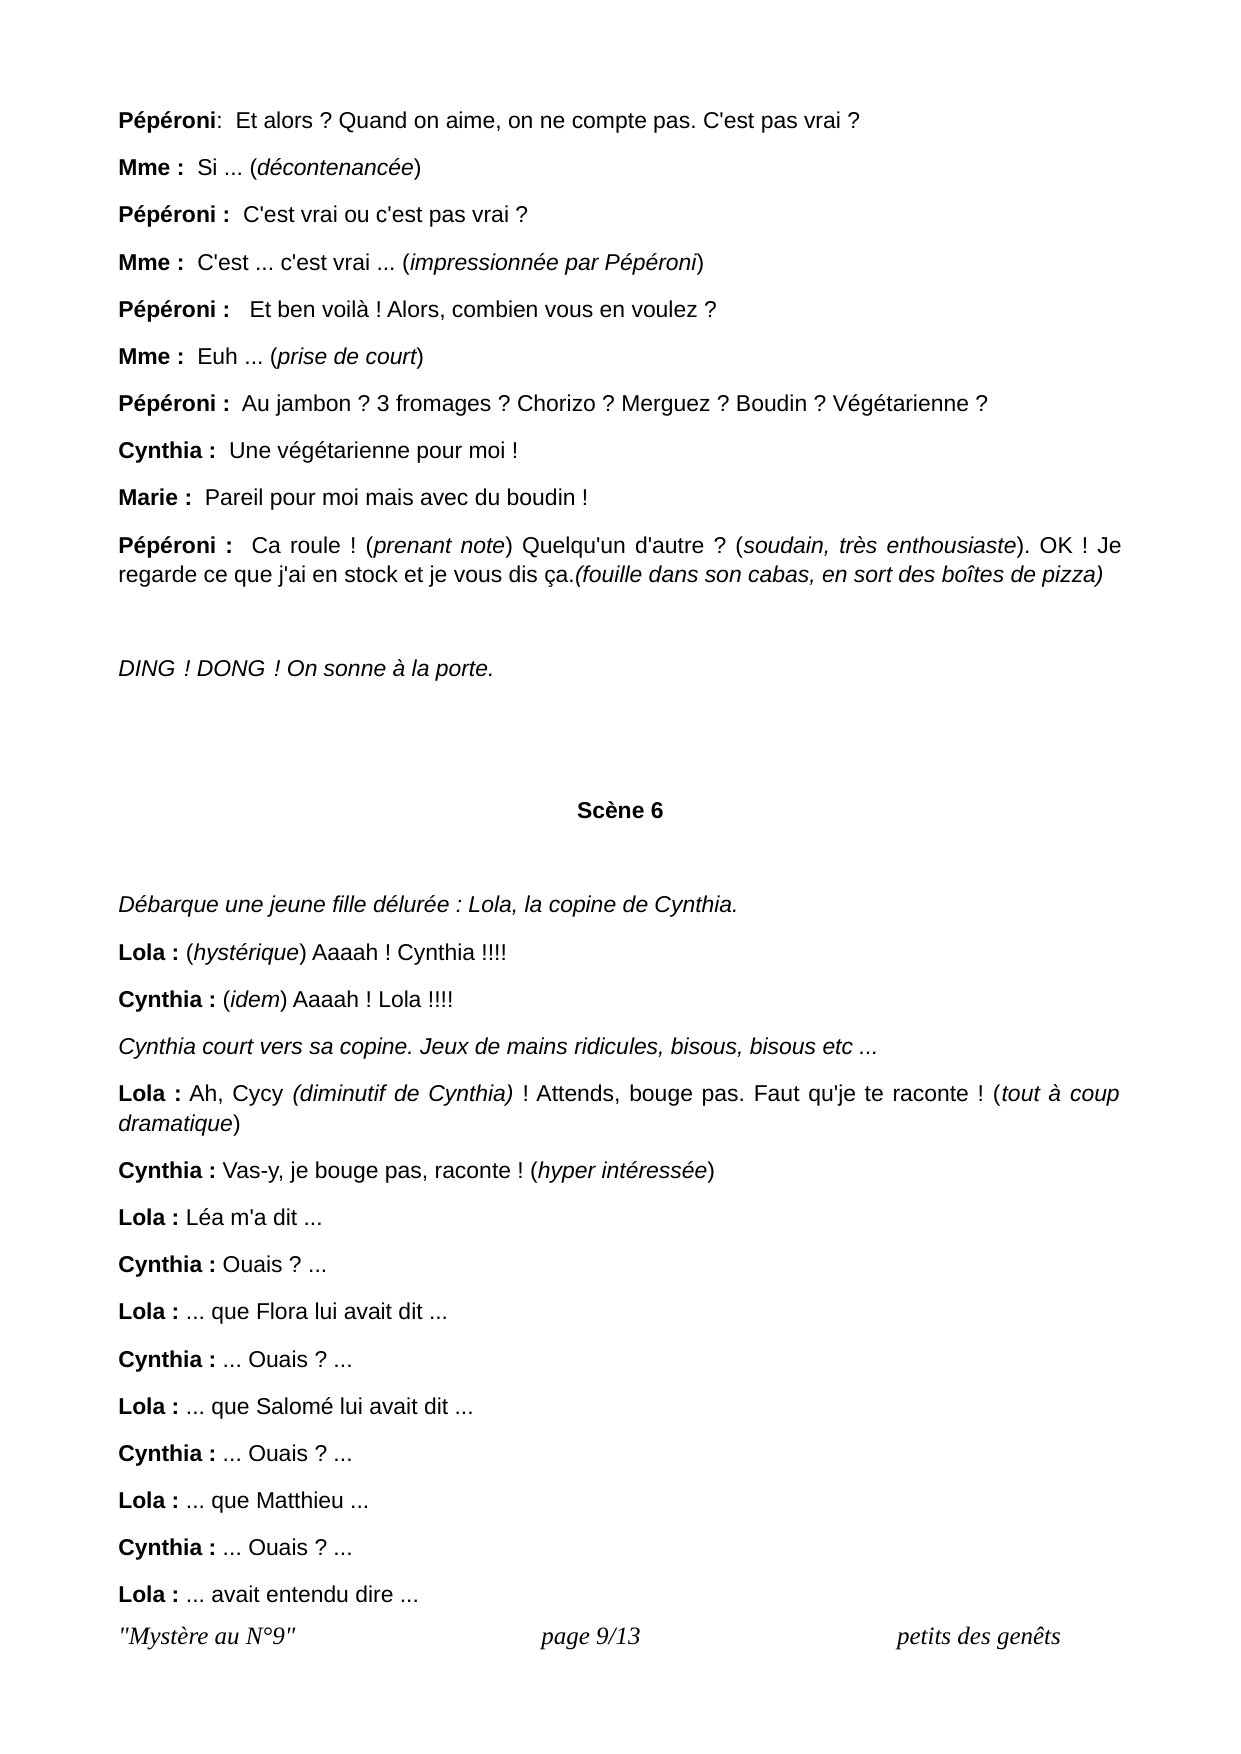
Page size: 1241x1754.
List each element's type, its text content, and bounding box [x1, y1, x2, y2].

text Pépéroni : Ca roule ! (prenant note) Quelqu'un d'autre ? (soudain, très enthousiaste). OK ! Je regarde ce que j'ai en stock et je vous dis ça.(fouille dans son cabas, en sort des boîtes de pizza) [118, 528, 1122, 587]
text Pépéroni : C'est vrai ou c'est pas vrai ? [118, 198, 1122, 228]
text Lola : ... avait entendu dire ... [118, 1578, 1122, 1608]
text Scène 6 [118, 794, 1122, 823]
text Cynthia : Vas-y, je bouge pas, raconte ! (hyper intéressée) [118, 1154, 1122, 1183]
text Cynthia : ... Ouais ? ... [118, 1342, 1122, 1372]
text Mme : Si ... (décontenancée) [118, 151, 1122, 180]
text Pépéroni : Au jambon ? 3 fromages ? Chorizo ? Merguez ? Boudin ? Végétarienne ? [118, 387, 1122, 416]
text Lola : ... que Flora lui avait dit ... [118, 1295, 1122, 1325]
text Débarque une jeune fille délurée : Lola, la copine de Cynthia. [118, 888, 1122, 918]
text Lola : (hystérique) Aaaah ! Cynthia !!!! [118, 935, 1122, 965]
text Lola : ... que Salomé lui avait dit ... [118, 1389, 1122, 1419]
text Cynthia court vers sa copine. Jeux de mains ridicules, bisous, bisous etc ... [118, 1030, 1122, 1059]
text Cynthia : ... Ouais ? ... [118, 1437, 1122, 1466]
text Mme : C'est ... c'est vrai ... (impressionnée par Pépéroni) [118, 245, 1122, 275]
text Lola : Léa m'a dit ... [118, 1201, 1122, 1230]
text DING ! DONG ! On sonne à la porte. [118, 652, 1122, 682]
text Cynthia : Ouais ? ... [118, 1248, 1122, 1277]
text Cynthia : (idem) Aaaah ! Lola !!!! [118, 983, 1122, 1012]
text Cynthia : ... Ouais ? ... [118, 1531, 1122, 1561]
text Mme : Euh ... (prise de court) [118, 340, 1122, 369]
text Pépéroni: Et alors ? Quand on aime, on ne compte pas. C'est pas vrai ? [118, 104, 1122, 133]
text Lola : ... que Matthieu ... [118, 1484, 1122, 1513]
text Cynthia : Une végétarienne pour moi ! [118, 434, 1122, 463]
text Marie : Pareil pour moi mais avec du boudin ! [118, 481, 1122, 511]
text Lola : Ah, Cycy (diminutif de Cynthia) ! Attends, bouge pas. Faut qu'je te raconte ! (tout à coup dramatique) [118, 1077, 1122, 1136]
text Pépéroni : Et ben voilà ! Alors, combien vous en voulez ? [118, 292, 1122, 322]
